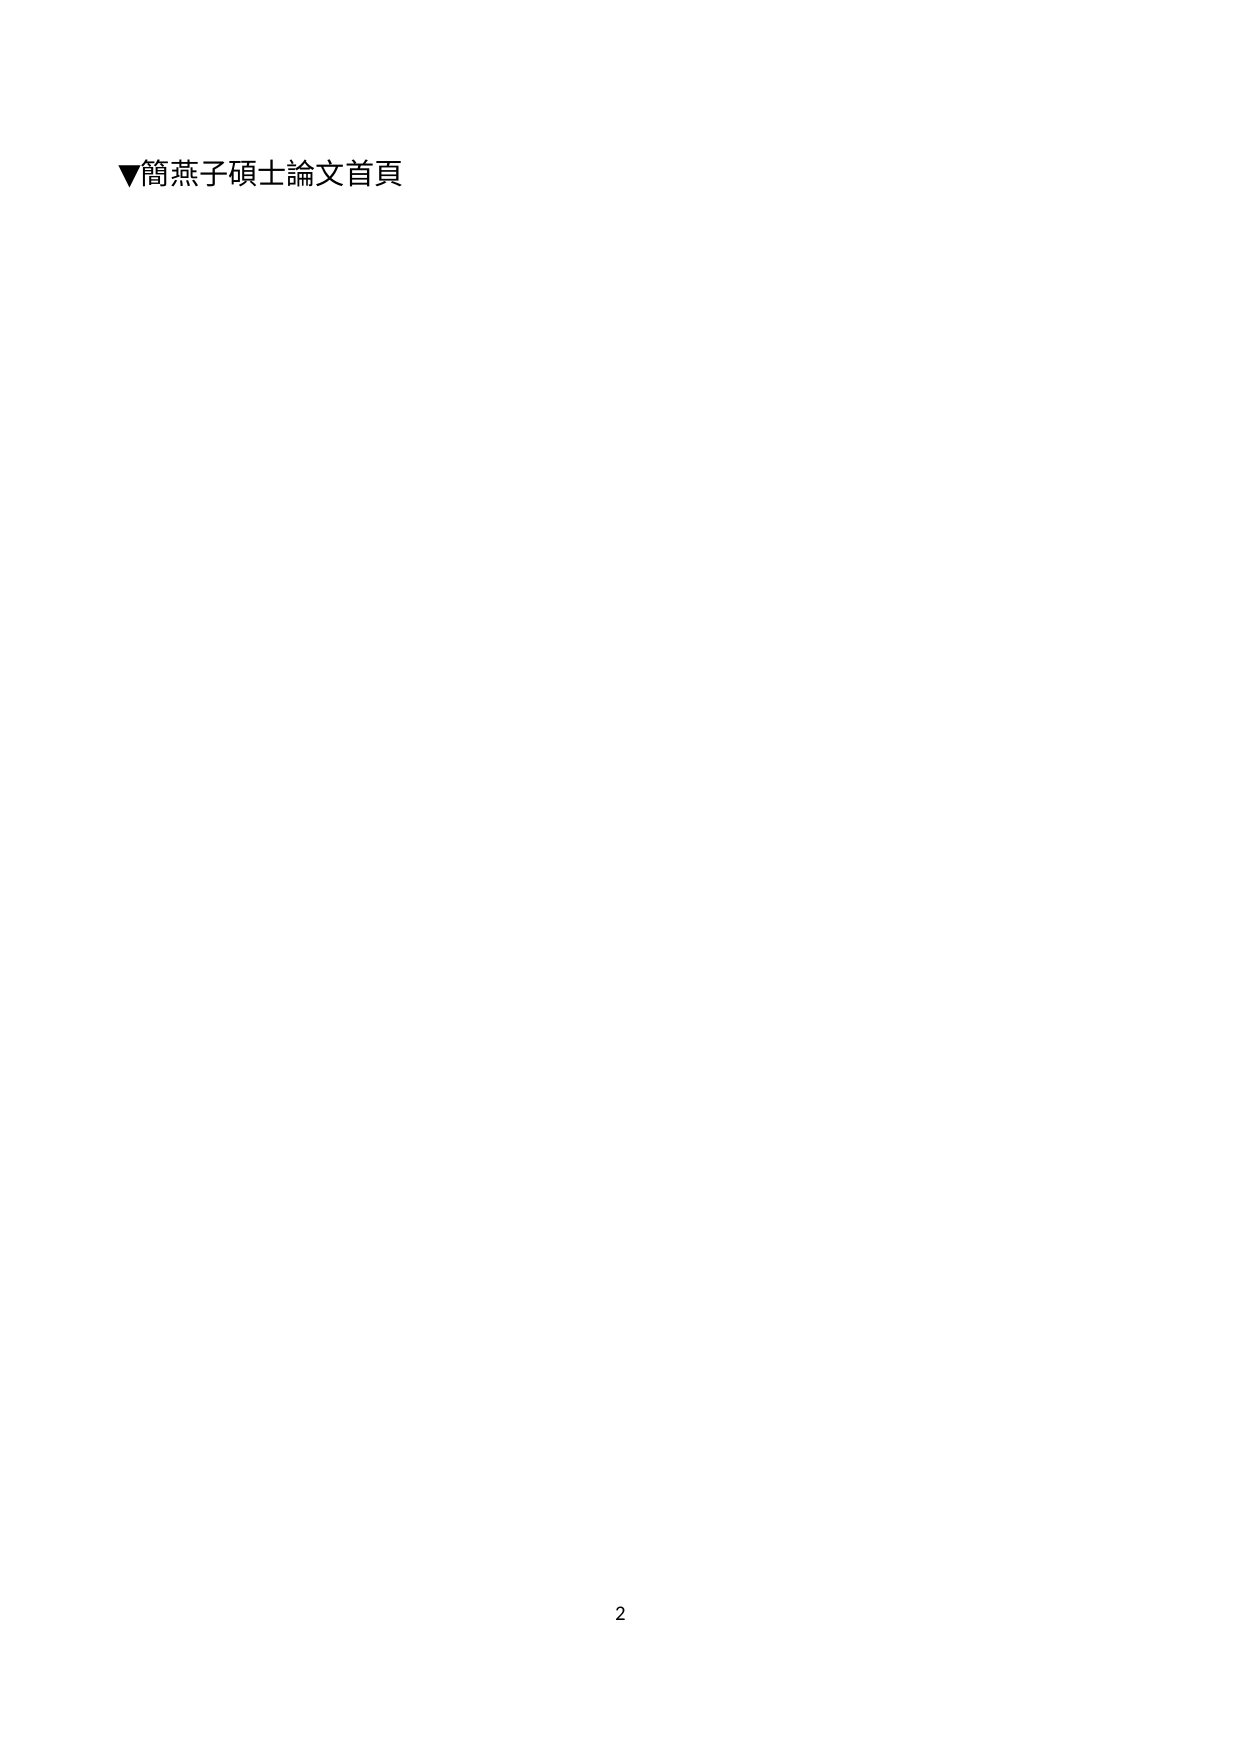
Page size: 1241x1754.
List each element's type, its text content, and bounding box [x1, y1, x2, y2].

text ▼簡燕子碩士論文首頁 [118, 128, 1122, 203]
